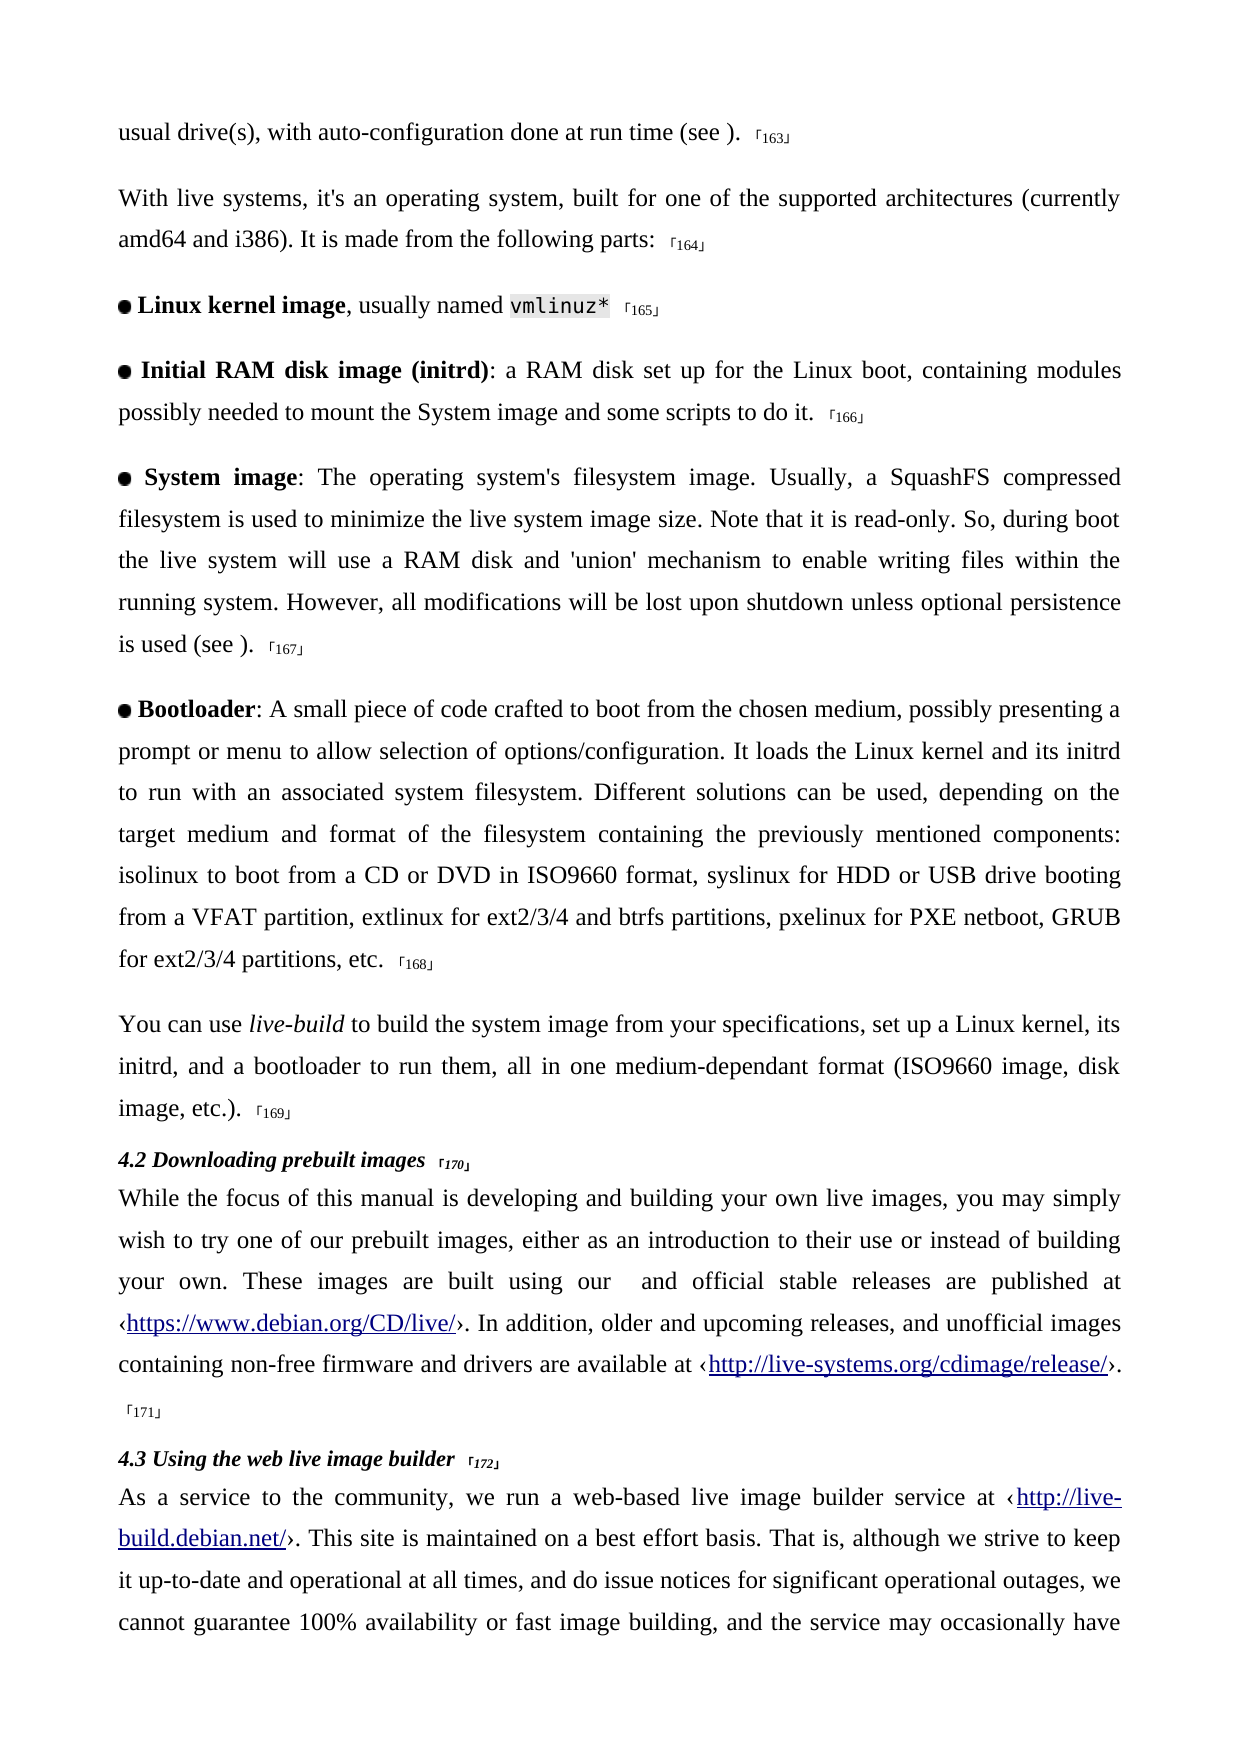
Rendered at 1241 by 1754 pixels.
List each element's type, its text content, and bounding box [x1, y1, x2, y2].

text Bootloader: A small piece of code crafted to boot from the chosen medium, possibly presenting a prompt or menu to allow selection of options/configuration. It loads the Linux kernel and its initrd to run with an associated system filesystem. Different solutions can be used, depending on the target medium and format of the filesystem containing the previously mentioned components: isolinux to boot from a CD or DVD in ISO9660 format, syslinux for HDD or USB drive booting from a VFAT partition, extlinux for ext2/3/4 and btrfs partitions, pxelinux for PXE netboot, GRUB for ext2/3/4 partitions, etc. 「168」 [118, 695, 1122, 973]
text While the focus of this manual is developing and building your own live images, you may simply wish to try one of our prebuilt images, either as an introduction to their use or instead of building your own. These images are built using our live-images git repository and official stable releases are published at ‹https://www.debian.org/CD/live/›. In addition, older and upcoming releases, and unofficial images containing non-free firmware and drivers are available at ‹http://live-systems.org/cdimage/release/›. 「171」 [118, 1184, 1122, 1420]
picture [118, 365, 132, 379]
text Linux kernel image, usually named vmlinuz* 「165」 [118, 291, 1122, 319]
text You can use live-build to build the system image from your specifications, set up a Linux kernel, its initrd, and a bootloader to run them, all in one medium-dependant format (ISO9660 image, disk image, etc.). 「169」 [118, 1010, 1122, 1122]
picture [118, 704, 132, 718]
text A live system usually means an operating system booted on a computer from a removable medium, such as a CD-ROM or USB stick, or from a network, ready to use without any installation on the usual drive(s), with auto-configuration done at run time (see Terms). 「163」 [118, 118, 1122, 146]
text Initial RAM disk image (initrd): a RAM disk set up for the Linux boot, containing modules possibly needed to mount the System image and some scripts to do it. 「166」 [118, 356, 1122, 426]
picture [118, 300, 132, 314]
text With live systems, it's an operating system, built for one of the supported architectures (currently amd64 and i386). It is made from the following parts: 「164」 [118, 184, 1122, 253]
text System image: The operating system's filesystem image. Usually, a SquashFS compressed filesystem is used to minimize the live system image size. Note that it is read-only. So, during boot the live system will use a RAM disk and 'union' mechanism to enable writing files within the running system. However, all modifications will be lost upon shutdown unless optional persistence is used (see Persistence). 「167」 [118, 463, 1122, 658]
subtitle 4.3 Using the web live image builder 「172」 [118, 1446, 1122, 1471]
picture [118, 472, 132, 486]
subtitle 4.2 Downloading prebuilt images 「170」 [118, 1147, 1122, 1173]
text As a service to the community, we run a web-based live image builder service at ‹http://live-build.debian.net/›. This site is maintained on a best effort basis. That is, although we strive to keep it up-to-date and operational at all times, and do issue notices for significant operational outages, we cannot guarantee 100% availability or fast image building, and the service may occasionally have issues that take some time to resolve. If you have problems or questions about the service, please contact us, providing us with the link to your build. 「173」 [118, 1483, 1122, 1635]
